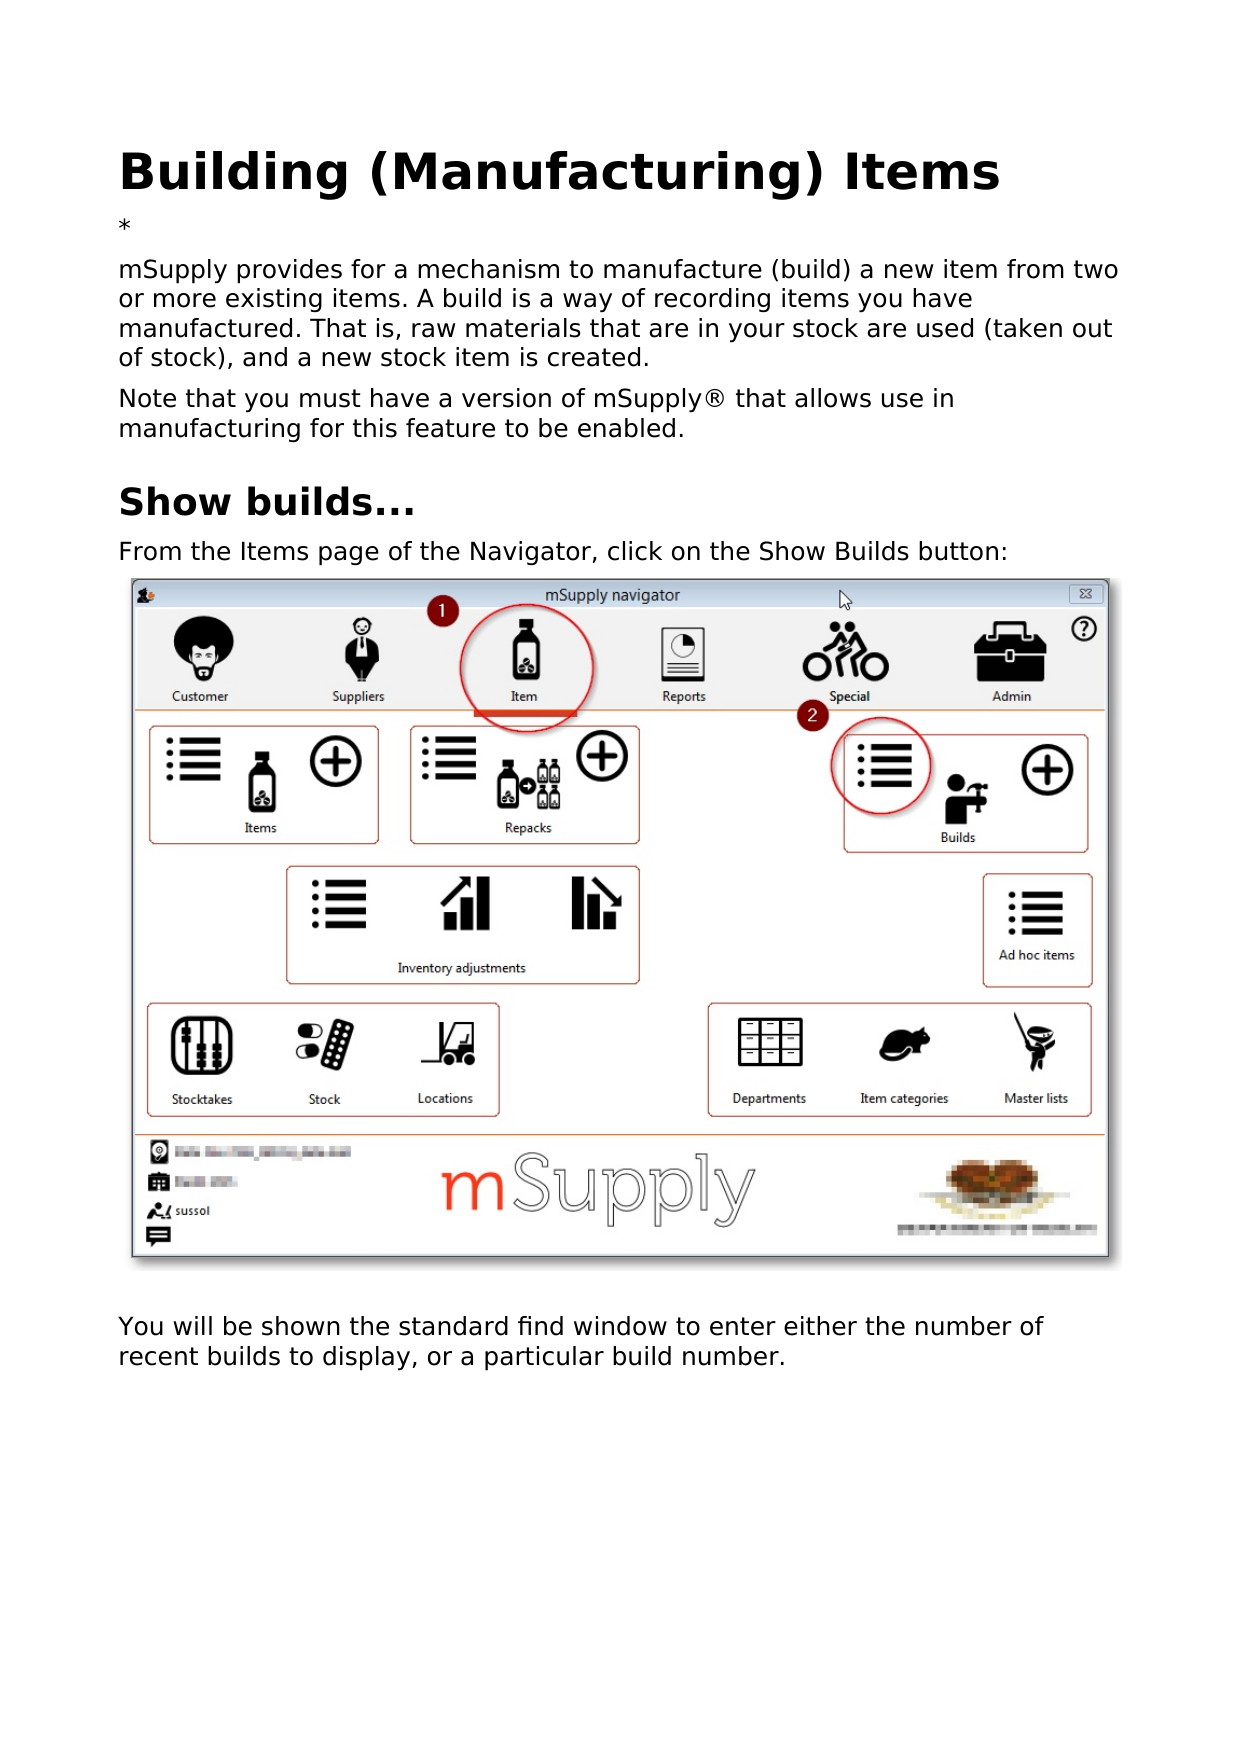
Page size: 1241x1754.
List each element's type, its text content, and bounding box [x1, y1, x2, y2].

text From the Items page of the Navigator, click on the Show Builds button: [118, 537, 1122, 566]
text * [118, 214, 1122, 243]
picture [118, 578, 1123, 1271]
text mSupply provides for a mechanism to manufacture (build) a new item from two or more existing items. A build is a way of recording items you have manufactured. That is, raw materials that are in your stock are used (taken out of stock), and a new stock item is created. [118, 256, 1122, 372]
text You will be shown the standard find window to enter either the number of recent builds to display, or a particular build number. [118, 1313, 1122, 1371]
text Note that you must have a version of mSupply® that allows use in manufacturing for this feature to be enabled. [118, 385, 1122, 443]
subtitle Building (Manufacturing) Items [118, 143, 1122, 201]
subtitle Show builds... [118, 481, 1122, 524]
